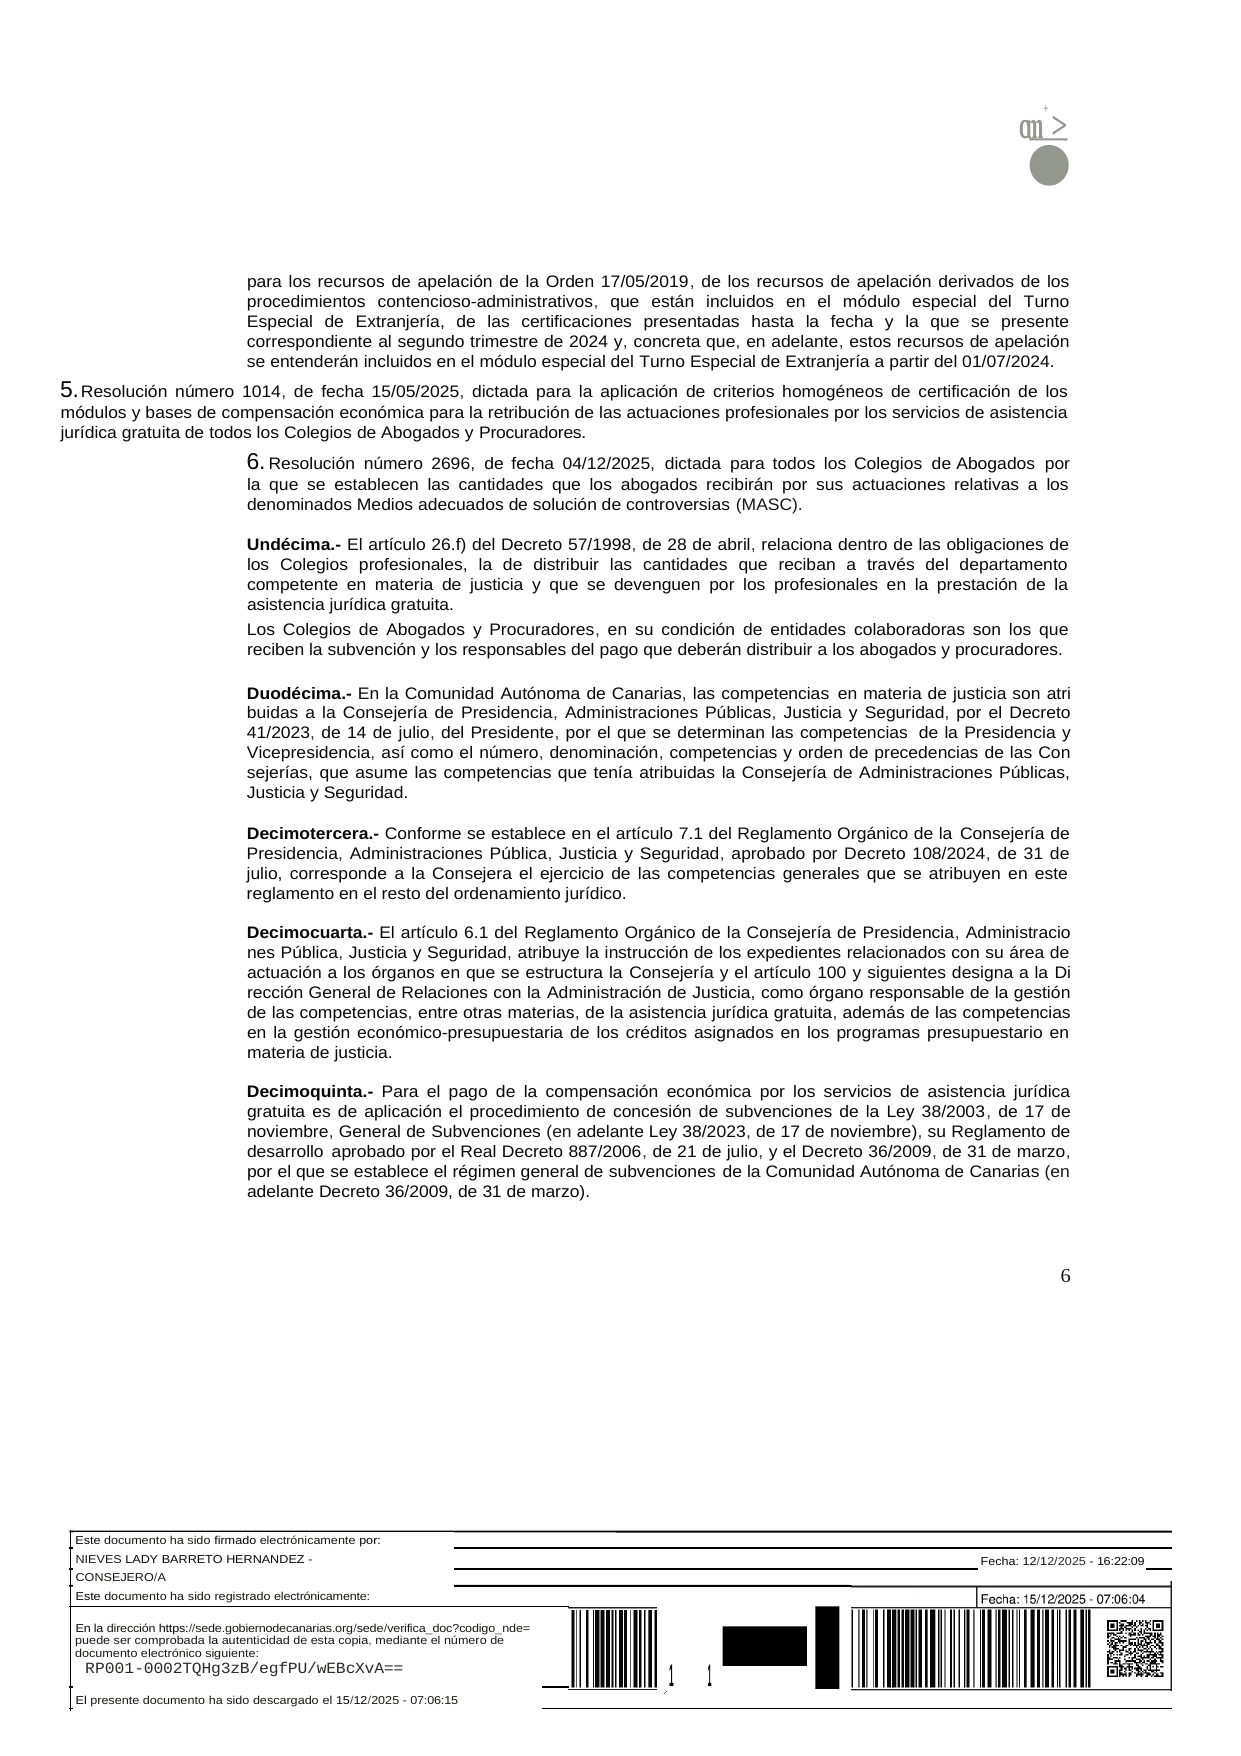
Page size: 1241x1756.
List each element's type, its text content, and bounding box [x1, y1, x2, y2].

text Decimocuarta.- El artículo 6.1 del Reglamento Orgánico de la Consejería de Presidencia, Administracio­ nes Pública, Justicia y Seguridad, atribuye la instrucción de los expedientes relacionados con su área de actuación a los órganos en que se estructura la Consejería y el artículo 100 y siguientes designa a la Di­ rección General de Relaciones con la Administración de Justicia, como órgano responsable de la gestión de las competencias, entre otras materias, de la asistencia jurídica gratuita, además de las competencias en la gestión económico-presupuestaria de los créditos asignados en los programas presupuestario en materia de justicia. [247, 923, 1071, 1062]
text Duodécima.- En la Comunidad Autónoma de Canarias, las competencias en materia de justicia son atri­ buidas a la Consejería de Presidencia, Administraciones Públicas, Justicia y Seguridad, por el Decreto 41/2023, de 14 de julio, del Presidente, por el que se determinan las competencias de la Presidencia y Vicepresidencia, así como el número, denominación, competencias y orden de precedencias de las Con­ sejerías, que asume las competencias que tenía atribuidas la Consejería de Administraciones Públicas, Justicia y Seguridad. [247, 683, 1071, 802]
text cm+ > [60, 104, 1022, 148]
text para los recursos de apelación de la Orden 17/05/2019, de los recursos de apelación derivados de los procedimientos contencioso-administrativos, que están incluidos en el módulo especial del Turno Especial de Extranjería, de las certificaciones presentadas hasta la fecha y la que se presente correspondiente al segundo trimestre de 2024 y, concreta que, en adelante, estos recursos de apelación se entenderán incluidos en el módulo especial del Turno Especial de Extranjería a partir del 01/07/2024. [247, 272, 1070, 371]
list Resolución número 1014, de fecha 15/05/2025, dictada para la aplicación de criterios homogéneos de certificación de los módulos y bases de compensación económica para la retribución de las actuaciones profesionales por los servicios de asistencia jurídica gratuita de todos los Colegios de Abogados y Procuradores. [60, 376, 1069, 442]
text Decimotercera.- Conforme se establece en el artículo 7.1 del Reglamento Orgánico de la Consejería de Presidencia, Administraciones Pública, Justicia y Seguridad, aprobado por Decreto 108/2024, de 31 de julio, corresponde a la Consejera el ejercicio de las competencias generales que se atribuyen en este reglamento en el resto del ordenamiento jurídico. [246, 824, 1070, 903]
text Los Colegios de Abogados y Procuradores, en su condición de entidades colaboradoras son los que reciben la subvención y los responsables del pago que deberán distribuir a los abogados y procuradores. [247, 619, 1069, 658]
text Decimoquinta.- Para el pago de la compensación económica por los servicios de asistencia jurídica gratuita es de aplicación el procedimiento de concesión de subvenciones de la Ley 38/2003, de 17 de noviembre, General de Subvenciones (en adelante Ley 38/2023, de 17 de noviembre), su Reglamento de desarrollo aprobado por el Real Decreto 887/2006, de 21 de julio, y el Decreto 36/2009, de 31 de marzo, por el que se establece el régimen general de subvenciones de la Comunidad Autónoma de Canarias (en adelante Decreto 36/2009, de 31 de marzo). [247, 1082, 1071, 1201]
list Resolución número 2696, de fecha 04/12/2025, dictada para todos los Colegios de Abogados por la que se establecen las cantidades que los abogados recibirán por sus actuaciones relativas a los denominados Medios adecuados de solución de controversias (MASC). [246, 448, 1070, 514]
text Undécima.- El artículo 26.f) del Decreto 57/1998, de 28 de abril, relaciona dentro de las obligaciones de los Colegios profesionales, la de distribuir las cantidades que reciban a través del departamento competente en materia de justicia y que se devenguen por los profesionales en la prestación de la asistencia jurídica gratuita. [247, 535, 1069, 614]
subtitle 6 [60, 1264, 1070, 1287]
